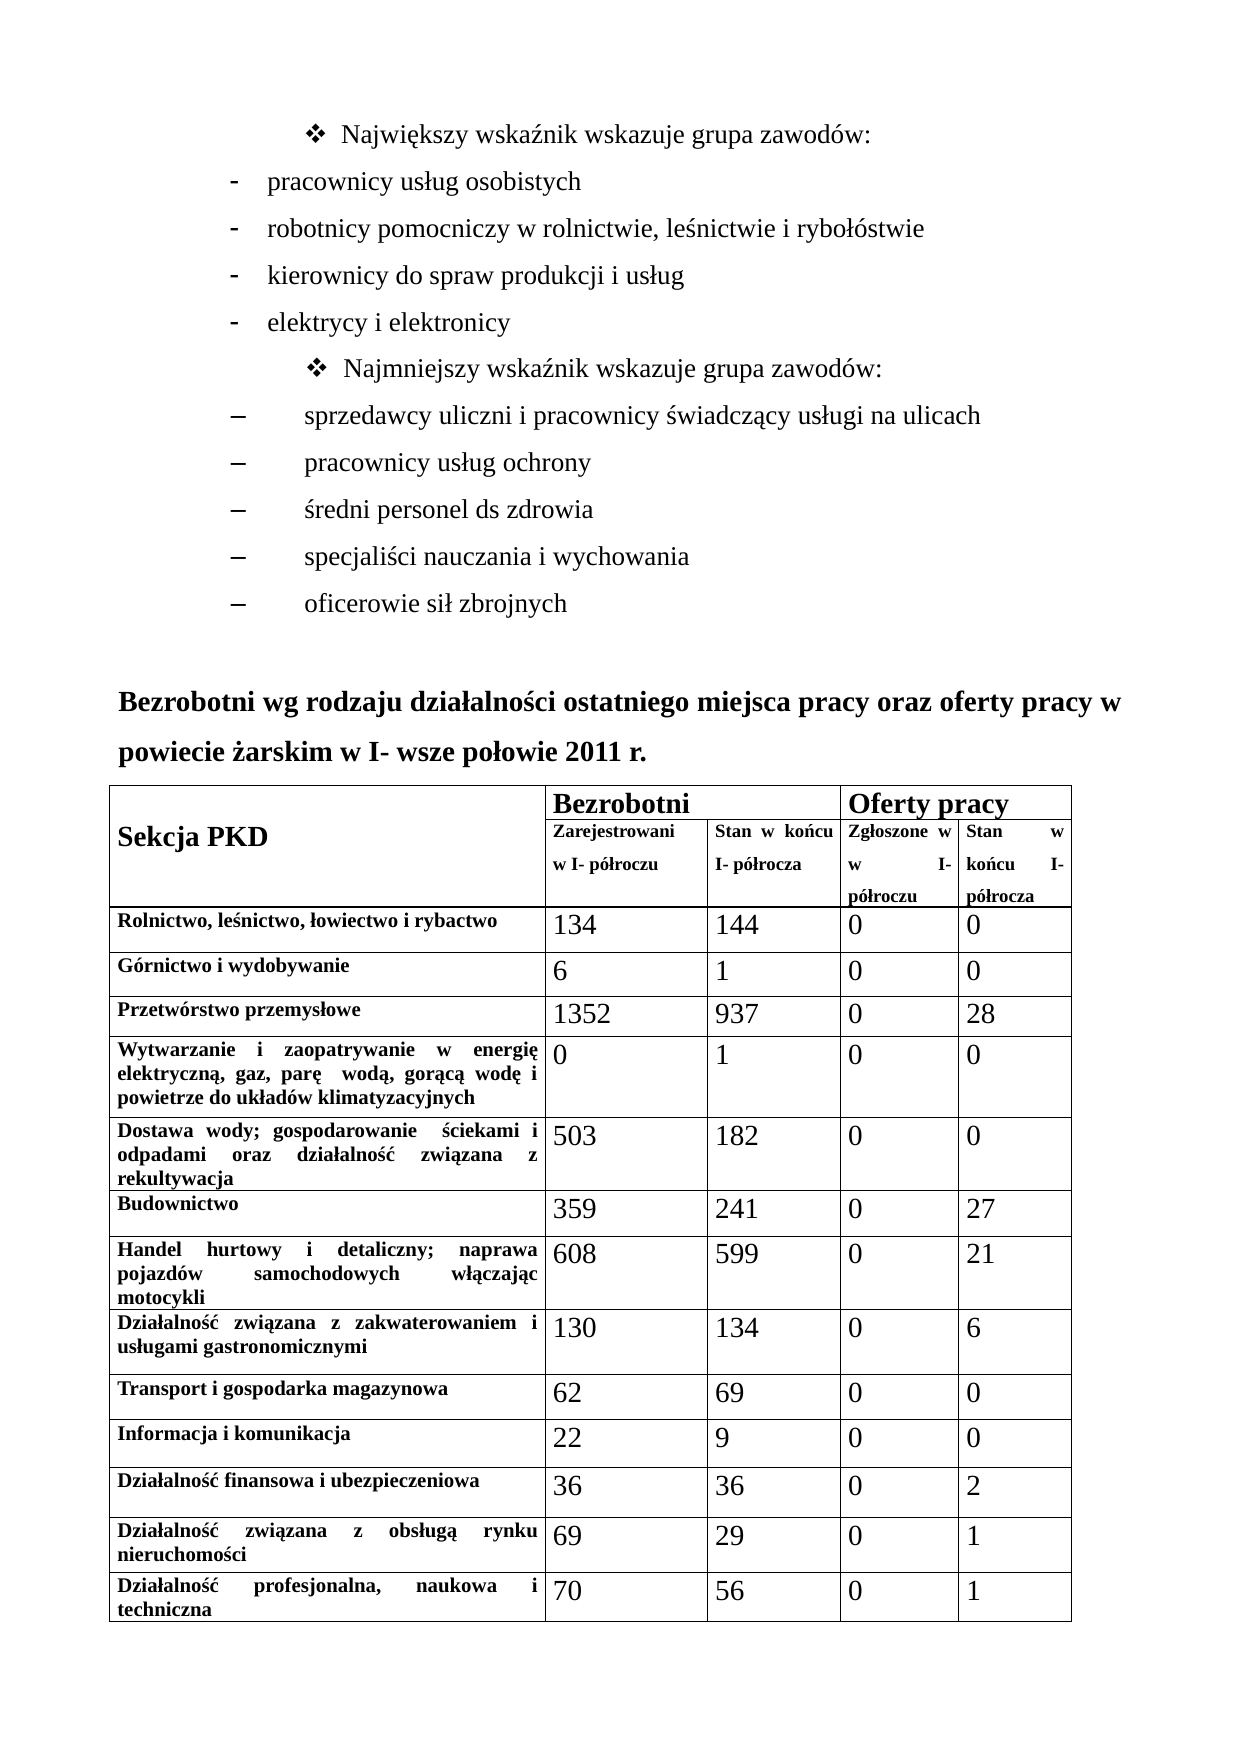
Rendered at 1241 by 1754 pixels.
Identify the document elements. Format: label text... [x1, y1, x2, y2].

list kierownicy do spraw produkcji i usług [229, 259, 1122, 290]
table_cell Handel hurtowy i detaliczny; naprawa pojazdów samochodowych włączając motocykli [110, 1237, 545, 1309]
list pracownicy usług ochrony [231, 446, 1122, 477]
table_cell 144 [708, 908, 840, 952]
table_cell 62 [546, 1375, 707, 1419]
table_cell 0 [841, 1118, 958, 1190]
table_cell 29 [708, 1518, 840, 1572]
table_cell 27 [959, 1191, 1071, 1236]
table_cell 1 [708, 953, 840, 996]
table_cell 22 [546, 1420, 707, 1467]
table_cell 1 [959, 1518, 1071, 1572]
table_cell 21 [959, 1237, 1071, 1309]
list Najmniejszy wskaźnik wskazuje grupa zawodów: [231, 352, 1122, 384]
table_cell Informacja i komunikacja [110, 1420, 545, 1467]
table_cell 134 [546, 908, 707, 952]
table_cell 0 [959, 1420, 1071, 1467]
table_cell 6 [959, 1310, 1071, 1374]
table_cell Górnictwo i wydobywanie [110, 953, 545, 996]
table_cell 0 [959, 1118, 1071, 1190]
table_cell 0 [841, 908, 958, 952]
table_cell 937 [708, 997, 840, 1036]
table_cell 0 [841, 1468, 958, 1517]
table_cell Zgłoszone w w I- półroczu [841, 820, 958, 906]
text Bezrobotni wg rodzaju działalności ostatniego miejsca pracy oraz oferty pracy w powiecie żarskim w I- wsze połowie 2011 r. [118, 684, 1122, 768]
table_header Oferty pracy [841, 786, 1071, 819]
table_cell Działalność finansowa i ubezpieczeniowa [110, 1468, 545, 1517]
table_cell 0 [841, 1518, 958, 1572]
list elektrycy i elektronicy [229, 306, 1122, 337]
table_cell Stan w końcu I- półrocza [959, 820, 1071, 906]
table_header Sekcja PKD [110, 786, 545, 906]
list specjaliści nauczania i wychowania [231, 540, 1122, 571]
list pracownicy usług osobistych [229, 165, 1122, 196]
table_cell Dostawa wody; gospodarowanie ściekami i odpadami oraz działalność związana z rekultywacja [110, 1118, 545, 1190]
table_cell 28 [959, 997, 1071, 1036]
table_cell 503 [546, 1118, 707, 1190]
table_cell Działalność profesjonalna, naukowa i techniczna [110, 1573, 545, 1621]
table_cell 1352 [546, 997, 707, 1036]
table_cell 608 [546, 1237, 707, 1309]
list Największy wskaźnik wskazuje grupa zawodów: [229, 118, 1122, 149]
table_cell 0 [959, 1375, 1071, 1419]
table_cell 134 [708, 1310, 840, 1374]
table_cell Transport i gospodarka magazynowa [110, 1375, 545, 1419]
table_cell 0 [546, 1037, 707, 1117]
table_cell Działalność związana z obsługą rynku nieruchomości [110, 1518, 545, 1572]
table_cell 0 [841, 1573, 958, 1621]
table_cell Budownictwo [110, 1191, 545, 1236]
table_cell 36 [546, 1468, 707, 1517]
table_cell 0 [841, 1237, 958, 1309]
table_cell 69 [546, 1518, 707, 1572]
table_cell 69 [708, 1375, 840, 1419]
table_cell 36 [708, 1468, 840, 1517]
table_cell 6 [546, 953, 707, 996]
table_cell 0 [841, 997, 958, 1036]
table_cell 182 [708, 1118, 840, 1190]
table_cell 0 [841, 1037, 958, 1117]
table_cell 0 [841, 953, 958, 996]
table_cell 9 [708, 1420, 840, 1467]
list oficerowie sił zbrojnych [231, 587, 1122, 618]
table_cell 2 [959, 1468, 1071, 1517]
table_cell Rolnictwo, leśnictwo, łowiectwo i rybactwo [110, 908, 545, 952]
table_cell 0 [841, 1420, 958, 1467]
table_cell Wytwarzanie i zaopatrywanie w energię elektryczną, gaz, parę wodą, gorącą wodę i powietrze do układów klimatyzacyjnych [110, 1037, 545, 1117]
table_cell 1 [708, 1037, 840, 1117]
table_cell 0 [841, 1191, 958, 1236]
table_cell 0 [959, 908, 1071, 952]
table_cell Działalność związana z zakwaterowaniem i usługami gastronomicznymi [110, 1310, 545, 1374]
table_cell 599 [708, 1237, 840, 1309]
table_cell 0 [841, 1310, 958, 1374]
table_cell 241 [708, 1191, 840, 1236]
table_cell 56 [708, 1573, 840, 1621]
table_cell Zarejestrowani w I- półroczu [546, 820, 707, 906]
table_cell Przetwórstwo przemysłowe [110, 997, 545, 1036]
table_cell 70 [546, 1573, 707, 1621]
table_cell 1 [959, 1573, 1071, 1621]
list średni personel ds zdrowia [231, 493, 1122, 524]
table_header Bezrobotni [546, 786, 840, 819]
table_cell 359 [546, 1191, 707, 1236]
table_cell Stan w końcu I- półrocza [708, 820, 840, 906]
table_cell 0 [841, 1375, 958, 1419]
table_cell 0 [959, 1037, 1071, 1117]
list sprzedawcy uliczni i pracownicy świadczący usługi na ulicach [231, 399, 1122, 431]
table_cell 0 [959, 953, 1071, 996]
table_cell 130 [546, 1310, 707, 1374]
list robotnicy pomocniczy w rolnictwie, leśnictwie i rybołóstwie [229, 212, 1122, 243]
